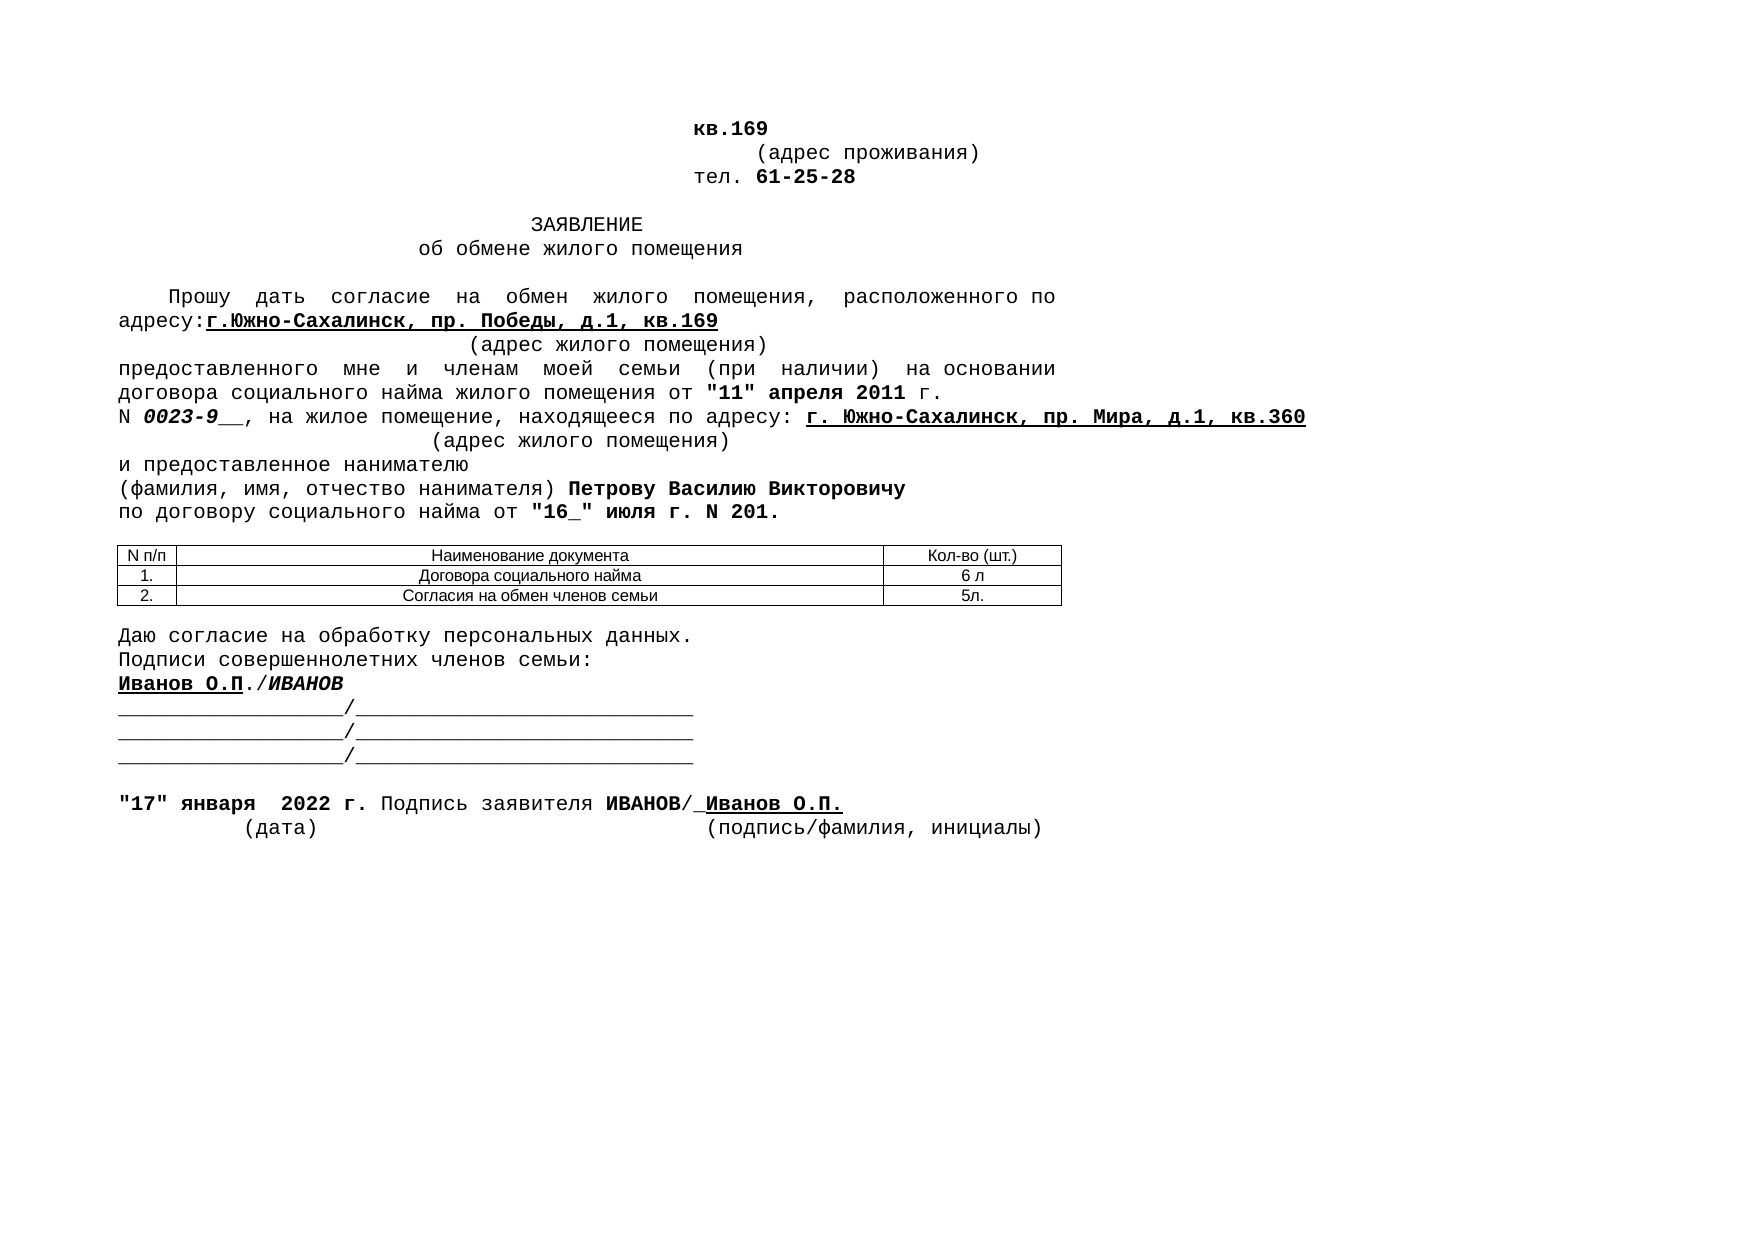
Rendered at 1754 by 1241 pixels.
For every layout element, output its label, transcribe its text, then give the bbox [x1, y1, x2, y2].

text об обмене жилого помещения [118, 238, 1636, 262]
text Даю согласие на обработку персональных данных. [118, 625, 1636, 649]
text (адрес проживания) [118, 142, 1636, 166]
text по договору социального найма от "16_" июля г. N 201. [118, 501, 1636, 525]
text __________________/___________________________ [118, 745, 1636, 769]
table_cell 6 л [884, 566, 1061, 585]
text тел. 61-25-28 [118, 166, 1636, 190]
text (фамилия, имя, отчество нанимателя) Петрову Василию Викторовичу [118, 477, 1636, 501]
table_cell Согласия на обмен членов семьи [177, 586, 883, 605]
text N 0023-9__, на жилое помещение, находящееся по адресу: г. Южно-Сахалинск, пр. Мира, д.1, кв.360 [118, 406, 1636, 429]
text (адрес жилого помещения) [118, 334, 1636, 358]
table_header Наименование документа [177, 546, 883, 564]
text договора социального найма жилого помещения от "11" апреля 2011 г. [118, 382, 1636, 406]
text Подписи совершеннолетних членов семьи: [118, 649, 1636, 673]
table_cell Договора социального найма [177, 566, 883, 585]
text __________________/___________________________ [118, 697, 1636, 721]
table_cell 2. [118, 586, 176, 605]
text (адрес жилого помещения) [118, 429, 1636, 453]
text ЗАЯВЛЕНИЕ [118, 214, 1636, 238]
text предоставленного мне и членам моей семьи (при наличии) на основании [118, 358, 1636, 382]
text (дата) (подпись/фамилия, инициалы) [118, 817, 1636, 841]
text "17" января 2022 г. Подпись заявителя ИВАНОВ/_Иванов О.П. [118, 793, 1636, 817]
text адресу:г.Южно-Сахалинск, пр. Победы, д.1, кв.169 [118, 310, 1636, 334]
table_header Кол-во (шт.) [884, 546, 1061, 564]
text кв.169 [118, 118, 1636, 142]
text Прошу дать согласие на обмен жилого помещения, расположенного по [118, 286, 1636, 310]
table_cell 5л. [884, 586, 1061, 605]
table_cell 1. [118, 566, 176, 585]
text __________________/___________________________ [118, 721, 1636, 745]
text и предоставленное нанимателю [118, 453, 1636, 477]
table_header N п/п [118, 546, 176, 564]
text Иванов О.П./ИВАНОВ [118, 673, 1636, 697]
